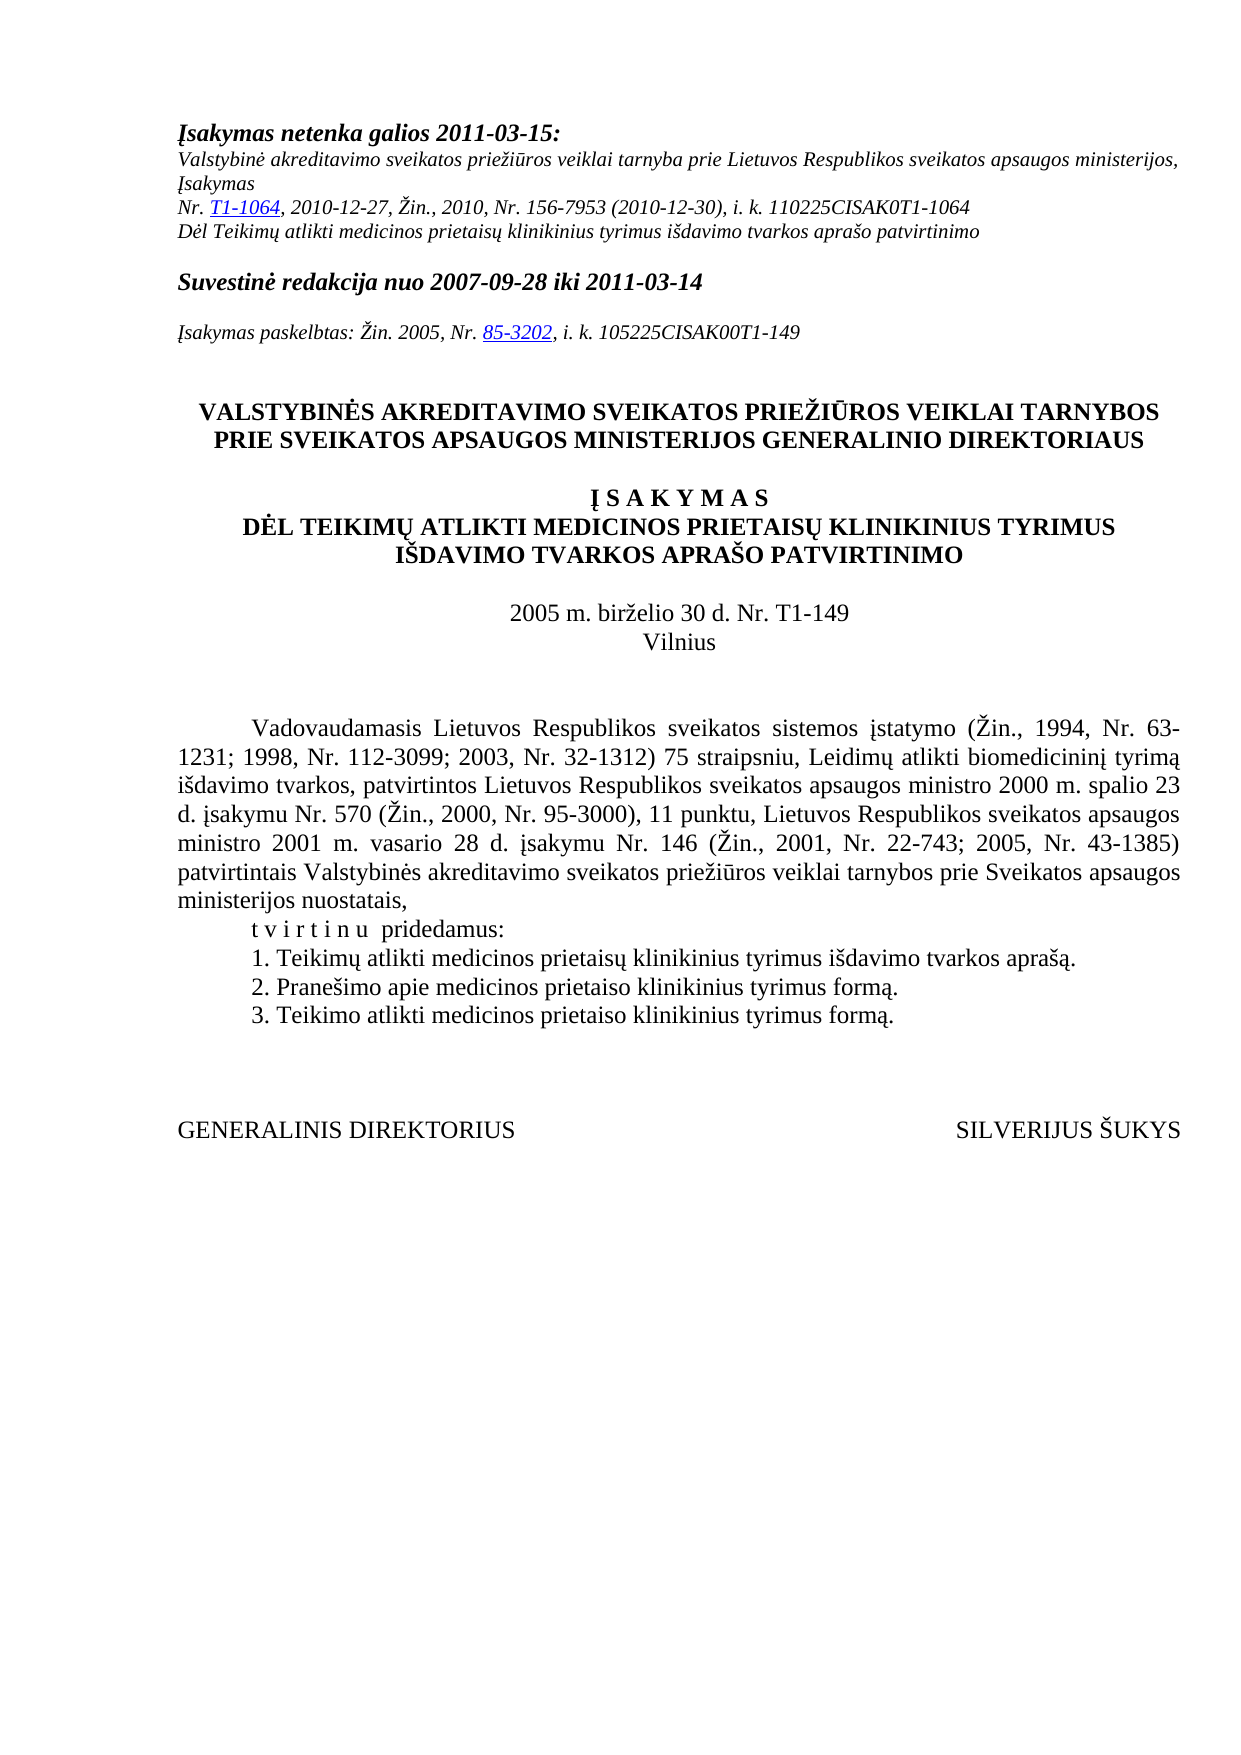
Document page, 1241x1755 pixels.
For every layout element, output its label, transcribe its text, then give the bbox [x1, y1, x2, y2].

text Vilnius [177, 627, 1181, 656]
text DĖL TEIKIMŲ ATLIKTI MEDICINOS PRIETAISŲ KLINIKINIUS TYRIMUS IŠDAVIMO TVARKOS APRAŠO PATVIRTINIMO [177, 512, 1181, 569]
text Įsakymas paskelbtas: Žin. 2005, Nr. 85-3202, i. k. 105225CISAK00T1-149 [177, 320, 1181, 344]
text Nr. T1-1064, 2010-12-27, Žin., 2010, Nr. 156-7953 (2010-12-30), i. k. 110225CISAK0T1-1064 [177, 195, 1181, 219]
text 3. Teikimo atlikti medicinos prietaiso klinikinius tyrimus formą. [177, 1001, 1181, 1029]
text Suvestinė redakcija nuo 2007-09-28 iki 2011-03-14 [177, 267, 1181, 296]
text GENERALINIS DIREKTORIUS SILVERIJUS ŠUKYS [177, 1116, 1181, 1144]
text tvirtinu pridedamus: [177, 914, 1181, 943]
text 2. Pranešimo apie medicinos prietaiso klinikinius tyrimus formą. [177, 972, 1181, 1001]
text 2005 m. birželio 30 d. Nr. T1-149 [177, 598, 1181, 627]
text Vadovaudamasis Lietuvos Respublikos sveikatos sistemos įstatymo (Žin., 1994, Nr. 63-1231; 1998, Nr. 112-3099; 2003, Nr. 32-1312) 75 straipsniu, Leidimų atlikti biomedicininį tyrimą išdavimo tvarkos, patvirtintos Lietuvos Respublikos sveikatos apsaugos ministro 2000 m. spalio 23 d. įsakymu Nr. 570 (Žin., 2000, Nr. 95-3000), 11 punktu, Lietuvos Respublikos sveikatos apsaugos ministro 2001 m. vasario 28 d. įsakymu Nr. 146 (Žin., 2001, Nr. 22-743; 2005, Nr. 43-1385) patvirtintais Valstybinės akreditavimo sveikatos priežiūros veiklai tarnybos prie Sveikatos apsaugos ministerijos nuostatais, [177, 713, 1181, 914]
text Į S A K Y M A S [177, 483, 1181, 512]
text Dėl Teikimų atlikti medicinos prietaisų klinikinius tyrimus išdavimo tvarkos aprašo patvirtinimo [177, 219, 1181, 243]
text VALSTYBINĖS AKREDITAVIMO SVEIKATOS PRIEŽIŪROS VEIKLAI TARNYBOS PRIE SVEIKATOS APSAUGOS MINISTERIJOS GENERALINIO DIREKTORIAUS [177, 397, 1181, 454]
text Valstybinė akreditavimo sveikatos priežiūros veiklai tarnyba prie Lietuvos Respublikos sveikatos apsaugos ministerijos, Įsakymas [177, 147, 1181, 195]
text Įsakymas netenka galios 2011-03-15: [177, 118, 1181, 147]
text 1. Teikimų atlikti medicinos prietaisų klinikinius tyrimus išdavimo tvarkos aprašą. [177, 943, 1181, 972]
